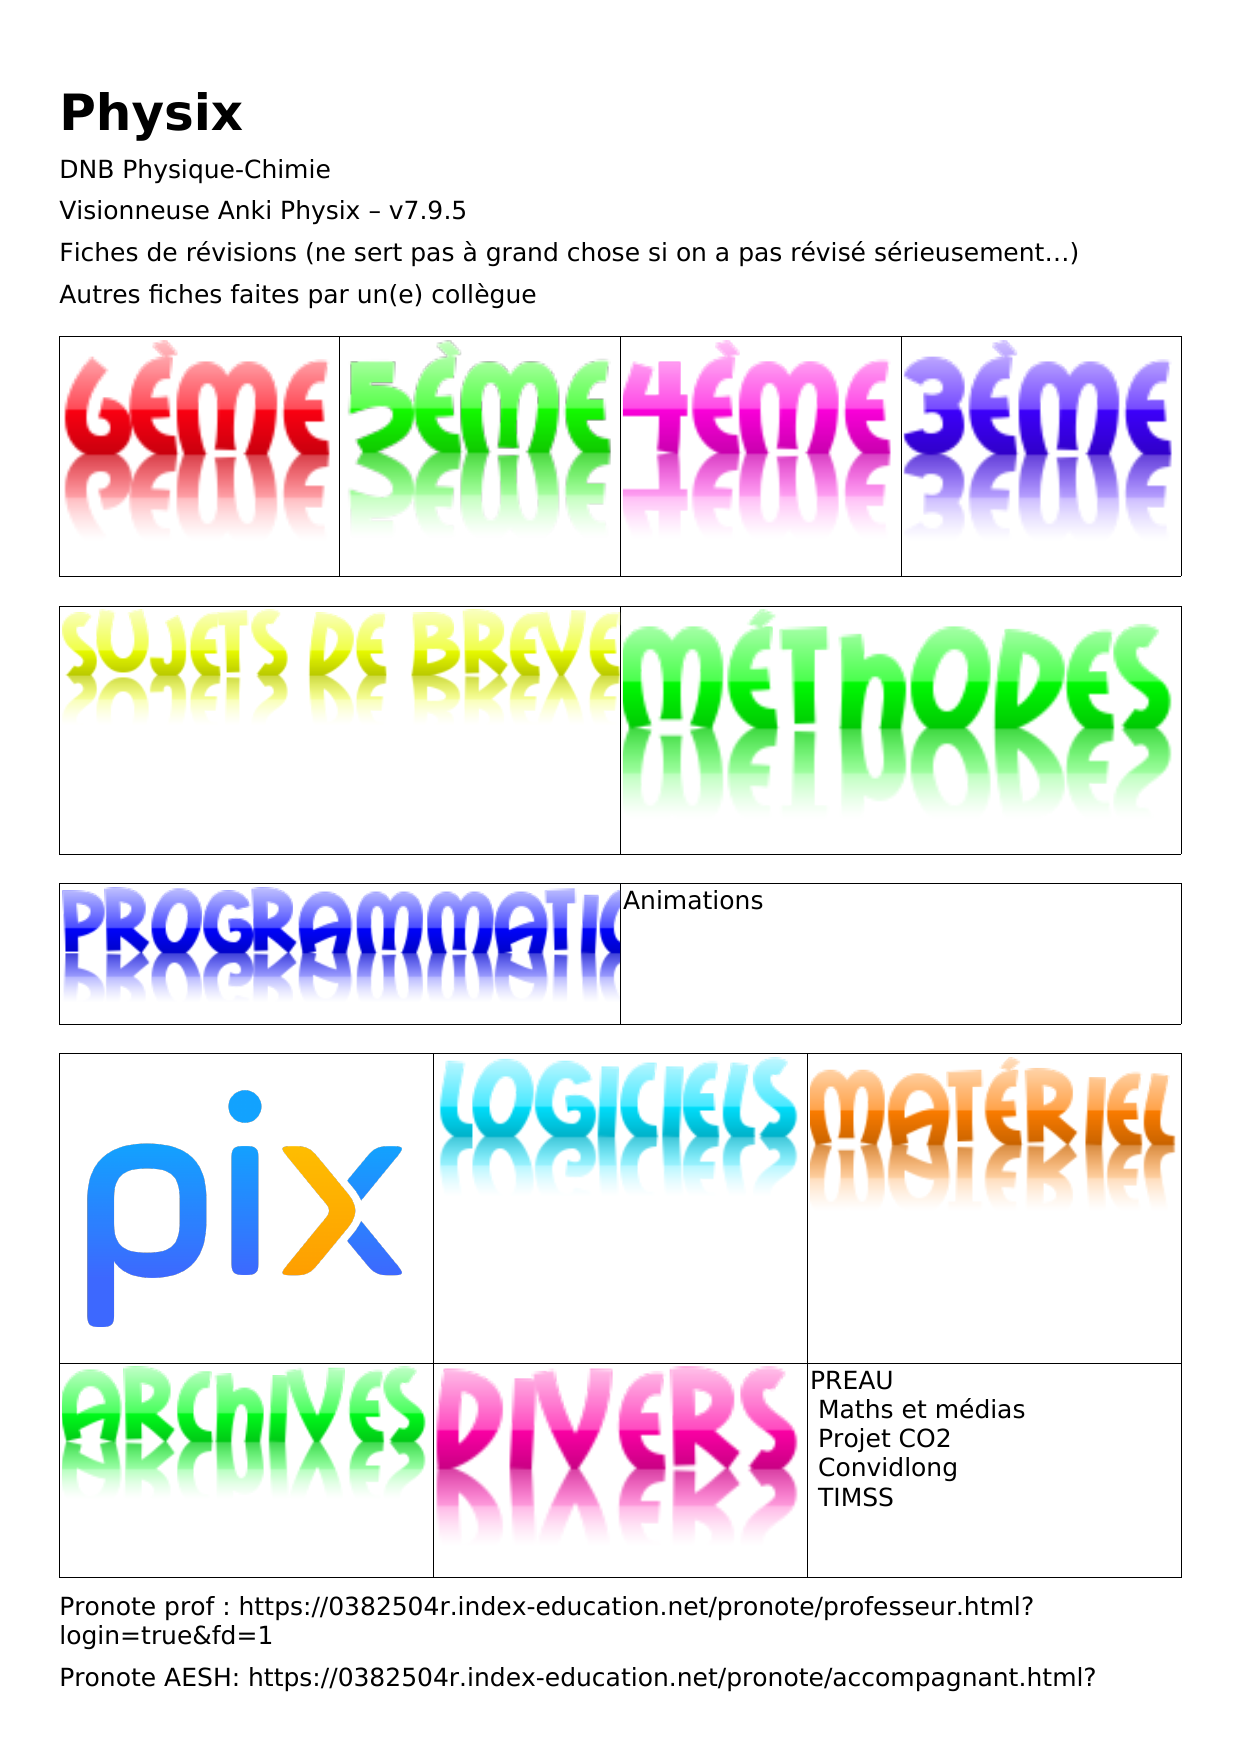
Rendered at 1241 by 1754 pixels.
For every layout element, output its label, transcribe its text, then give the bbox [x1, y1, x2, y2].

picture [62, 886, 621, 1021]
picture [62, 608, 621, 744]
picture [62, 1366, 430, 1520]
table_header [808, 1054, 1181, 1363]
table_header [621, 337, 901, 576]
text Autres fiches faites par un(e) collègue [59, 280, 1181, 309]
table_cell PREAU Maths et médias Projet CO2 Convidlong TIMSS [808, 1364, 1181, 1577]
table_header [60, 337, 339, 576]
subtitle Physix [59, 84, 1181, 142]
table_header [60, 1054, 433, 1363]
text DNB Physique-Chimie [59, 155, 1181, 184]
table_header [621, 607, 1181, 854]
text Pronote AESH: https://0382504r.index-education.net/pronote/accompagnant.html? [59, 1663, 1181, 1692]
picture [622, 608, 1179, 851]
picture [436, 1056, 805, 1219]
picture [622, 339, 898, 570]
table_header [434, 1054, 807, 1363]
table_cell [60, 1364, 433, 1577]
picture [436, 1366, 805, 1575]
picture [62, 1056, 430, 1361]
text Fiches de révisions (ne sert pas à grand chose si on a pas révisé sérieusement…) [59, 238, 1181, 267]
table_header [60, 884, 620, 1024]
table_header [902, 337, 1181, 576]
table_header [340, 337, 620, 576]
text Pronote prof : https://0382504r.index-education.net/pronote/professeur.html?login=true&fd=1 [59, 1592, 1181, 1651]
table_header Animations [621, 884, 1181, 1024]
picture [903, 339, 1179, 572]
picture [62, 339, 337, 572]
text Visionneuse Anki Physix – v7.9.5 [59, 196, 1181, 226]
table_header [60, 607, 620, 854]
picture [342, 339, 618, 568]
picture [810, 1056, 1179, 1235]
